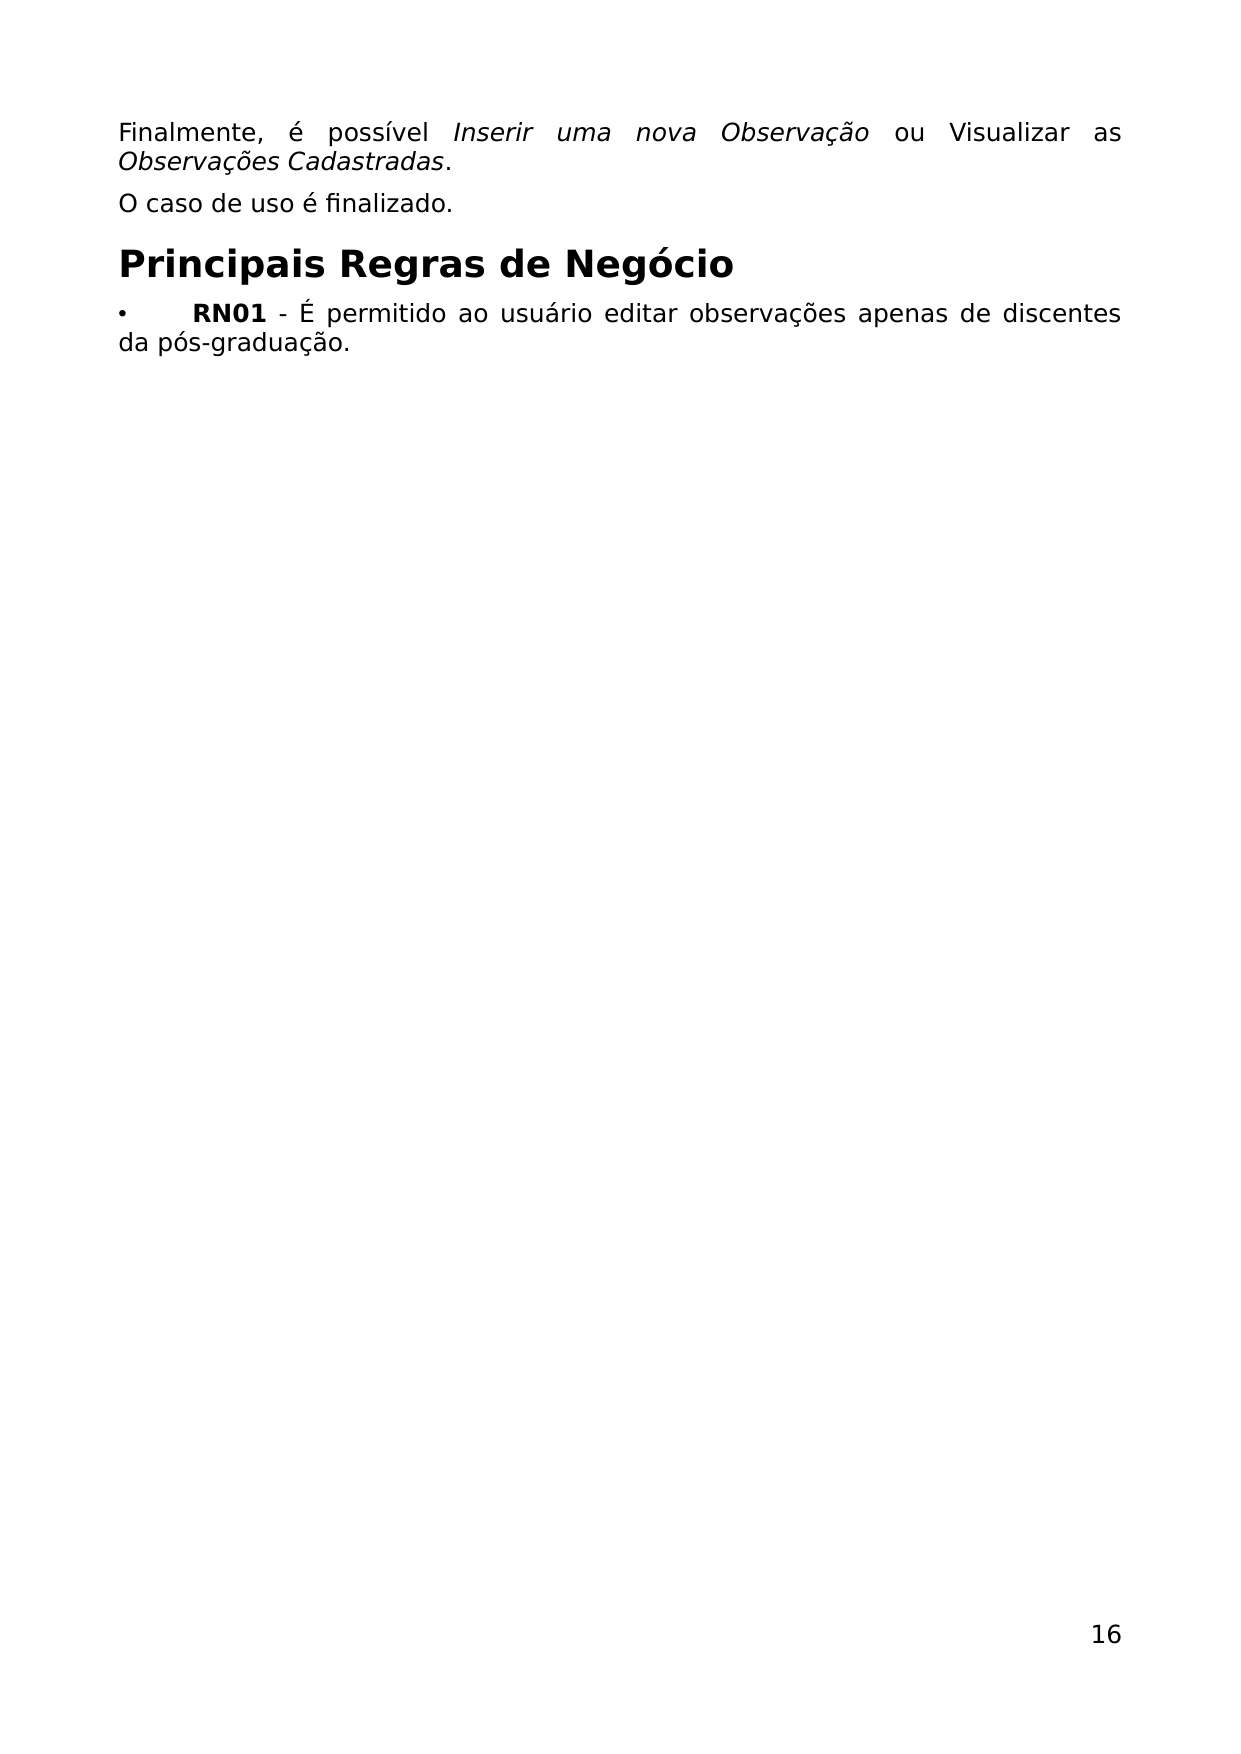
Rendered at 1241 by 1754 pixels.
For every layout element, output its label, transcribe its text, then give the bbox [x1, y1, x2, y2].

list RN01 - É permitido ao usuário editar observações apenas de discentes da pós-graduação. [118, 299, 1122, 358]
subtitle Principais Regras de Negócio [118, 243, 1122, 287]
text Finalmente, é possível Inserir uma nova Observação ou Visualizar as Observações Cadastradas. [118, 118, 1122, 176]
text O caso de uso é finalizado. [118, 189, 1122, 218]
